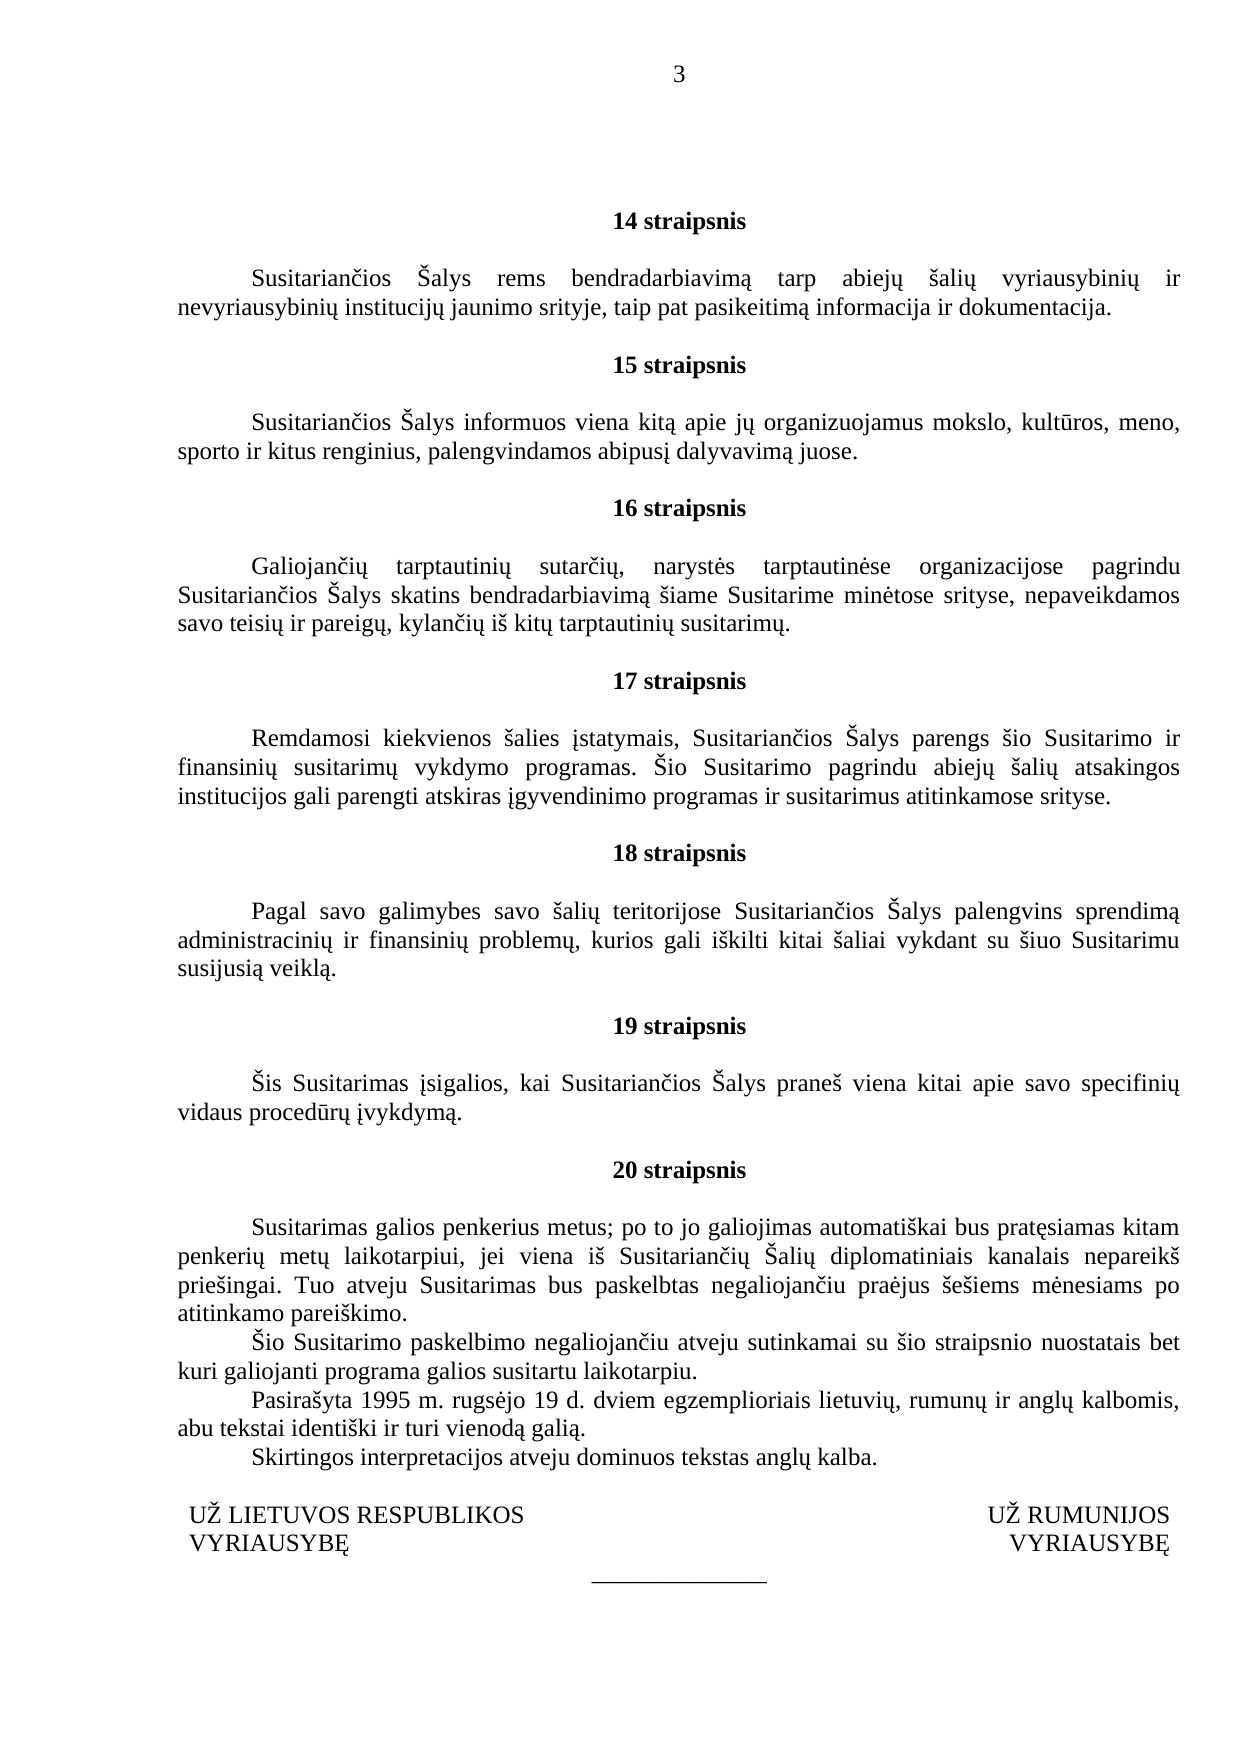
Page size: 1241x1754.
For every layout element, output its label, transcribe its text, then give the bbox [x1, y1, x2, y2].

table_header UŽ RUMUNIJOS VYRIAUSYBĘ [679, 1500, 1181, 1557]
text Pasirašyta 1995 m. rugsėjo 19 d. dviem egzemplioriais lietuvių, rumunų ir anglų kalbomis, abu tekstai identiški ir turi vienodą galią. [177, 1385, 1181, 1442]
text 18 straipsnis [177, 838, 1181, 867]
text Skirtingos interpretacijos atveju dominuos tekstas anglų kalba. [177, 1442, 1181, 1471]
text Galiojančių tarptautinių sutarčių, narystės tarptautinėse organizacijose pagrindu Susitariančios Šalys skatins bendradarbiavimą šiame Susitarime minėtose srityse, nepaveikdamos savo teisių ir pareigų, kylančių iš kitų tarptautinių susitarimų. [177, 551, 1181, 637]
text Susitariančios Šalys informuos viena kitą apie jų organizuojamus mokslo, kultūros, meno, sporto ir kitus renginius, palengvindamos abipusį dalyvavimą juose. [177, 407, 1181, 465]
text 15 straipsnis [177, 350, 1181, 378]
text Pagal savo galimybes savo šalių teritorijose Susitariančios Šalys palengvins sprendimą administracinių ir finansinių problemų, kurios gali iškilti kitai šaliai vykdant su šiuo Susitarimu susijusią veiklą. [177, 896, 1181, 982]
text Šis Susitarimas įsigalios, kai Susitariančios Šalys praneš viena kitai apie savo specifinių vidaus procedūrų įvykdymą. [177, 1068, 1181, 1126]
text 19 straipsnis [177, 1011, 1181, 1040]
text 14 straipsnis [177, 206, 1181, 235]
text Susitarimas galios penkerius metus; po to jo galiojimas automatiškai bus pratęsiamas kitam penkerių metų laikotarpiui, jei viena iš Susitariančių Šalių diplomatiniais kanalais nepareikš priešingai. Tuo atveju Susitarimas bus paskelbtas negaliojančiu praėjus šešiems mėnesiams po atitinkamo pareiškimo. [177, 1212, 1181, 1327]
text Remdamosi kiekvienos šalies įstatymais, Susitariančios Šalys parengs šio Susitarimo ir finansinių susitarimų vykdymo programas. Šio Susitarimo pagrindu abiejų šalių atsakingos institucijos gali parengti atskiras įgyvendinimo programas ir susitarimus atitinkamose srityse. [177, 723, 1181, 810]
text Susitariančios Šalys rems bendradarbiavimą tarp abiejų šalių vyriausybinių ir nevyriausybinių institucijų jaunimo srityje, taip pat pasikeitimą informacija ir dokumentacija. [177, 263, 1181, 321]
text 17 straipsnis [177, 666, 1181, 695]
table_header UŽ LIETUVOS RESPUBLIKOS VYRIAUSYBĘ [177, 1500, 679, 1557]
text ______________ [177, 1557, 1181, 1586]
text 16 straipsnis [177, 493, 1181, 522]
text 20 straipsnis [177, 1155, 1181, 1183]
text Šio Susitarimo paskelbimo negaliojančiu atveju sutinkamai su šio straipsnio nuostatais bet kuri galiojanti programa galios susitartu laikotarpiu. [177, 1327, 1181, 1385]
